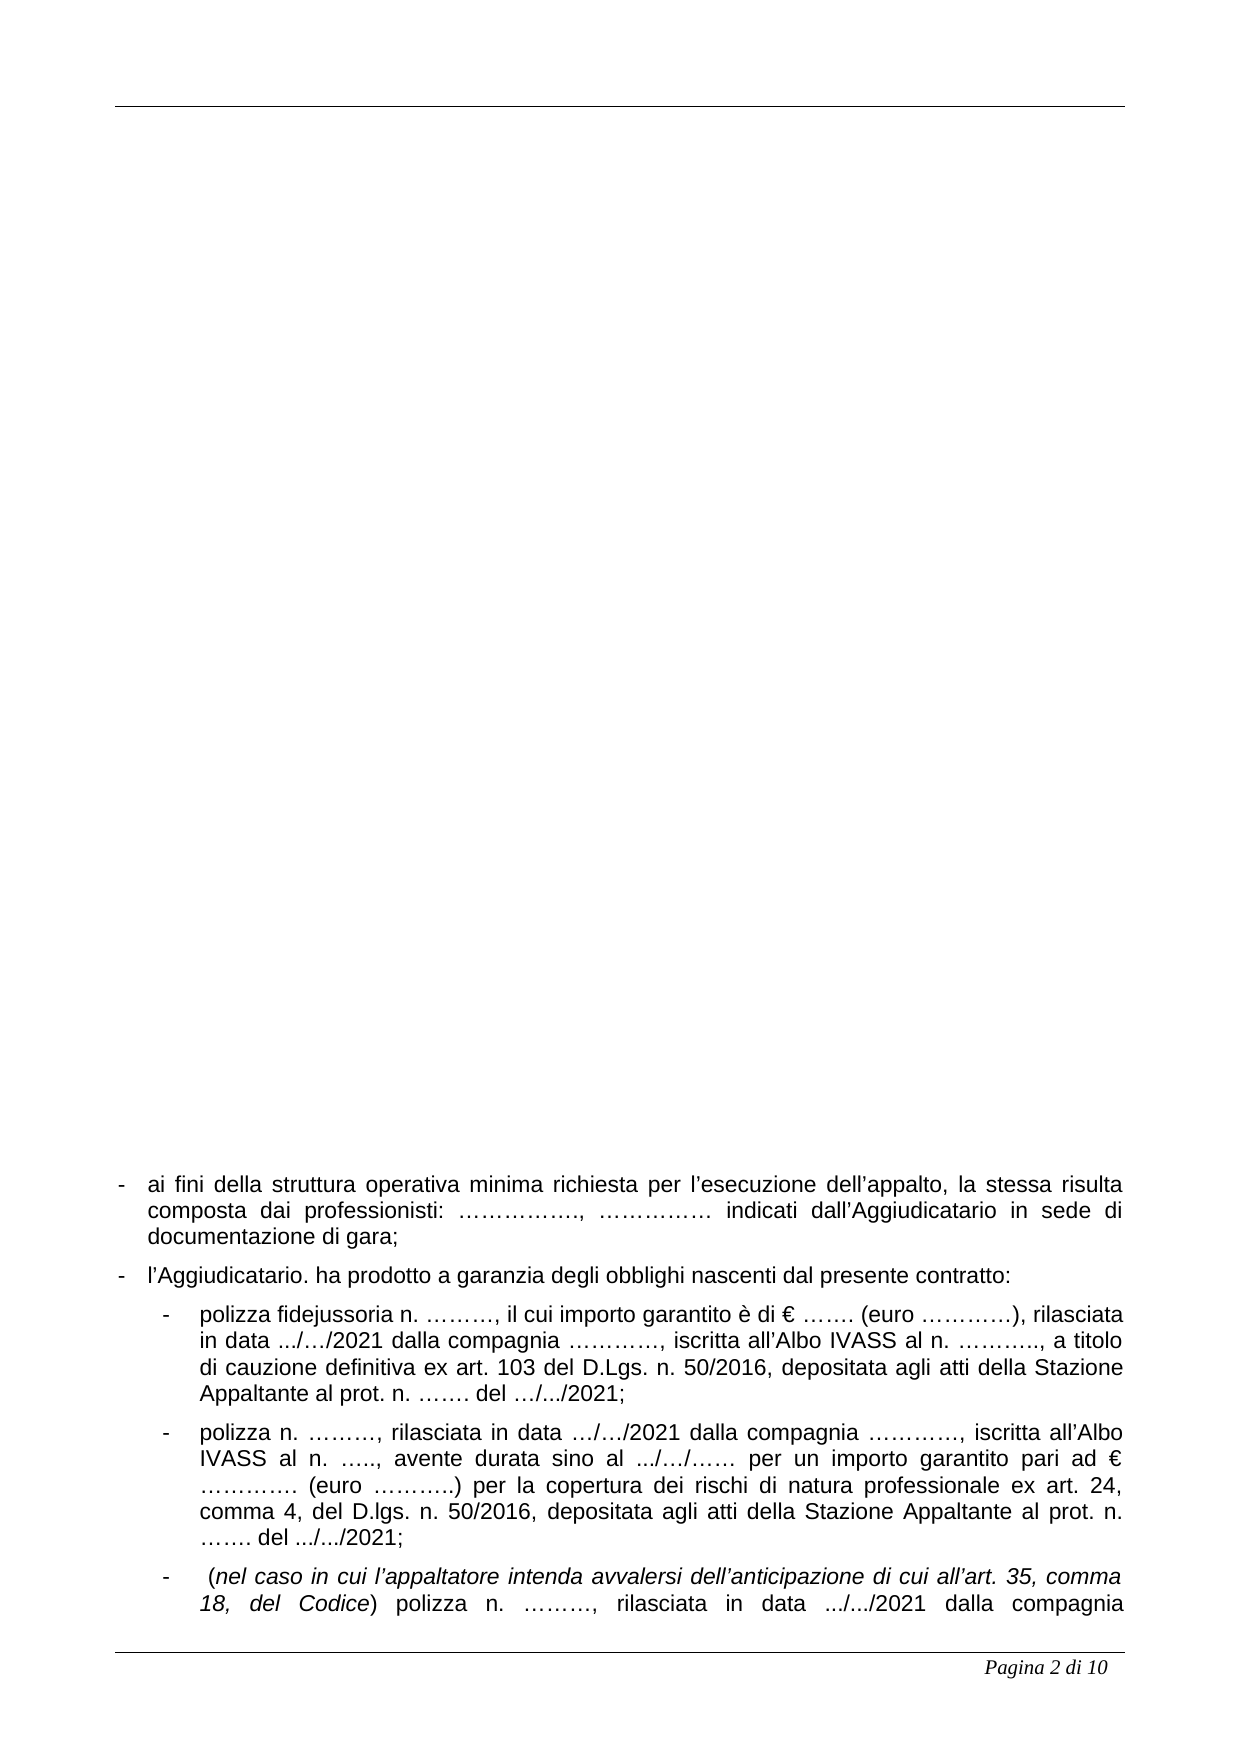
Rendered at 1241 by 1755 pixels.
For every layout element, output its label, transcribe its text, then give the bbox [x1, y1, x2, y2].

list (nel caso in cui l’appaltatore intenda avvalersi dell’anticipazione di cui all’art. 35, comma 18, del Codice) polizza n. ………, rilasciata in data .../.../2021 dalla compagnia [162, 1563, 1124, 1616]
list polizza n. ………, rilasciata in data …/…/2021 dalla compagnia …………, iscritta all’Albo IVASS al n. ….., avente durata sino al .../…/…… per un importo garantito pari ad € …………. (euro ………..) per la copertura dei rischi di natura professionale ex art. 24, comma 4, del D.lgs. n. 50/2016, depositata agli atti della Stazione Appaltante al prot. n. ……. del .../.../2021; [162, 1419, 1123, 1551]
list l’Aggiudicatario. ha prodotto a garanzia degli obblighi nascenti dal presente contratto: [118, 1262, 1123, 1288]
list ai fini della struttura operativa minima richiesta per l’esecuzione dell’appalto, la stessa risulta composta dai professionisti: ……………., …………… indicati dall’Aggiudicatario in sede di documentazione di gara; [118, 1171, 1123, 1250]
list polizza fidejussoria n. ………, il cui importo garantito è di € ……. (euro …………), rilasciata in data .../…/2021 dalla compagnia …………, iscritta all’Albo IVASS al n. ……….., a titolo di cauzione definitiva ex art. 103 del D.Lgs. n. 50/2016, depositata agli atti della Stazione Appaltante al prot. n. ……. del …/.../2021; [162, 1301, 1123, 1406]
